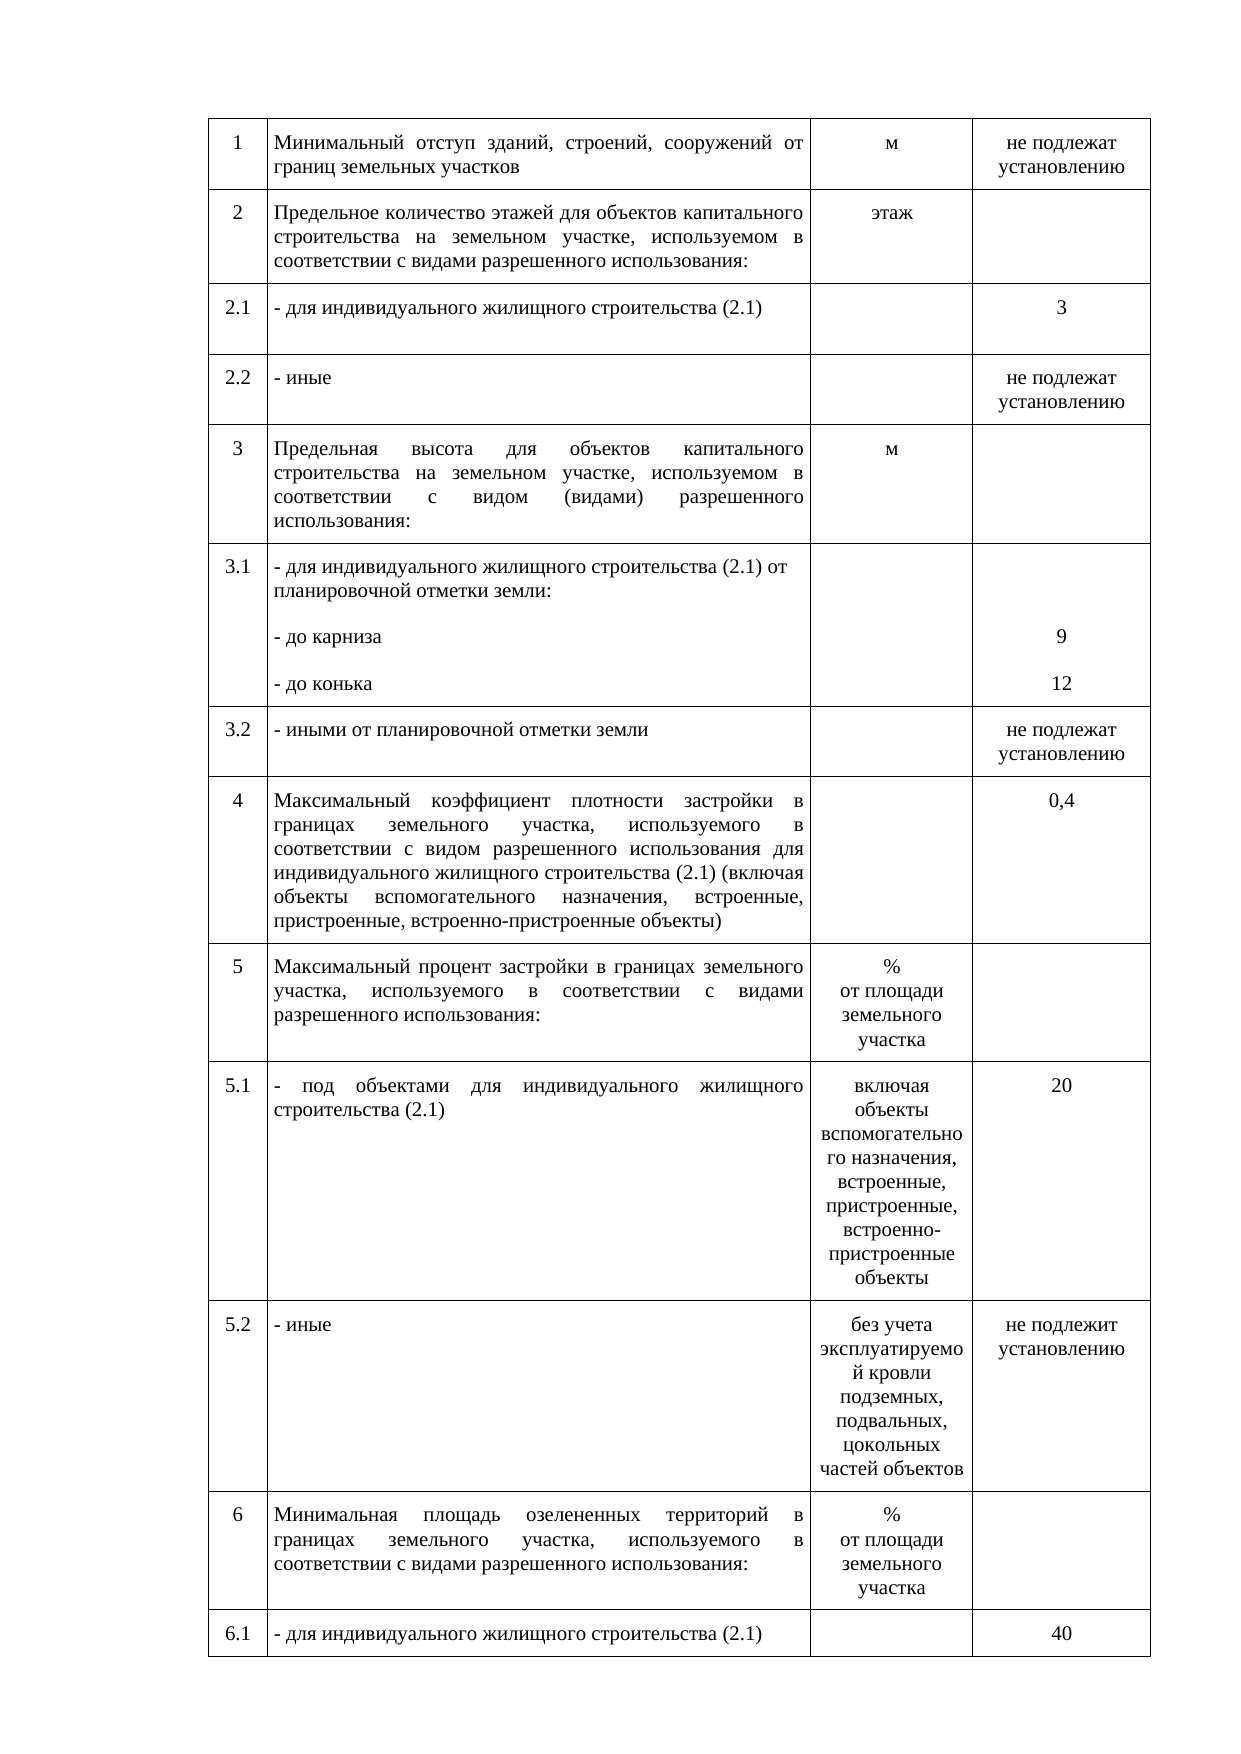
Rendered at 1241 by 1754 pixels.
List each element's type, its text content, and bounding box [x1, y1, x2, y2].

table_cell [973, 544, 1150, 613]
table_cell Максимальный процент застройки в границах земельного участка, используемого в соответствии с видами разрешенного использования: [268, 944, 810, 1061]
table_cell - для индивидуального жилищного строительства (2.1) от планировочной отметки земли: [268, 544, 810, 613]
table_cell [973, 425, 1150, 542]
table_cell 2 [209, 190, 267, 283]
table_cell Предельное количество этажей для объектов капитального строительства на земельном участке, используемом в соответствии с видами разрешенного использования: [268, 190, 810, 283]
table_cell 3 [973, 284, 1150, 353]
table_cell 2.1 [209, 284, 267, 353]
table_cell Максимальный коэффициент плотности застройки в границах земельного участка, используемого в соответствии с видом разрешенного использования для индивидуального жилищного строительства (2.1) (включая объекты вспомогательного назначения, встроенные, пристроенные, встроенно-пристроенные объекты) [268, 777, 810, 943]
table_cell [811, 777, 972, 943]
table_cell 6.1 [209, 1610, 267, 1656]
table_cell [811, 1610, 972, 1656]
table_cell Предельная высота для объектов капитального строительства на земельном участке, используемом в соответствии с видом (видами) разрешенного использования: [268, 425, 810, 542]
table_cell 4 [209, 777, 267, 943]
table_cell - для индивидуального жилищного строительства (2.1) [268, 284, 810, 353]
table_cell включая объекты вспомогательного назначения, встроенные, пристроенные, встроенно-пристроенные объекты [811, 1062, 972, 1300]
table_cell 0,4 [973, 777, 1150, 943]
table_cell 2.2 [209, 355, 267, 424]
table_cell [811, 707, 972, 776]
table_cell - иные [268, 1301, 810, 1491]
table_cell - иные [268, 355, 810, 424]
table_cell м [811, 425, 972, 542]
table_cell без учета эксплуатируемой кровли подземных, подвальных, цокольных частей объектов [811, 1301, 972, 1491]
table_cell - для индивидуального жилищного строительства (2.1) [268, 1610, 810, 1656]
table_cell 5.1 [209, 1062, 267, 1300]
table_cell - до карниза [268, 613, 810, 659]
table_cell [973, 190, 1150, 283]
table_cell не подлежат установлению [973, 355, 1150, 424]
table_cell [811, 355, 972, 424]
table_cell 6 [209, 1492, 267, 1609]
table_cell - до конька [268, 659, 810, 706]
table_cell [811, 544, 972, 706]
table_cell 40 [973, 1610, 1150, 1656]
table_cell [973, 1492, 1150, 1609]
table_cell м [811, 119, 972, 188]
table_cell 5.2 [209, 1301, 267, 1491]
table_cell - под объектами для индивидуального жилищного строительства (2.1) [268, 1062, 810, 1300]
table_cell % от площади земельного участка [811, 1492, 972, 1609]
table_cell [973, 944, 1150, 1061]
table_cell 3 [209, 425, 267, 542]
table_cell 12 [973, 659, 1150, 706]
table_cell не подлежат установлению [973, 707, 1150, 776]
table_cell не подлежит установлению [973, 1301, 1150, 1491]
table_cell 5 [209, 944, 267, 1061]
table_cell 1 [209, 119, 267, 188]
table_cell этаж [811, 190, 972, 283]
table_cell 9 [973, 613, 1150, 659]
table_cell Минимальная площадь озелененных территорий в границах земельного участка, используемого в соответствии с видами разрешенного использования: [268, 1492, 810, 1609]
table_cell 3.1 [209, 544, 267, 706]
table_cell 20 [973, 1062, 1150, 1300]
table_cell [811, 284, 972, 353]
table_cell % от площади земельного участка [811, 944, 972, 1061]
table_cell - иными от планировочной отметки земли [268, 707, 810, 776]
table_cell 3.2 [209, 707, 267, 776]
table_cell Минимальный отступ зданий, строений, сооружений от границ земельных участков [268, 119, 810, 188]
table_cell не подлежат установлению [973, 119, 1150, 188]
